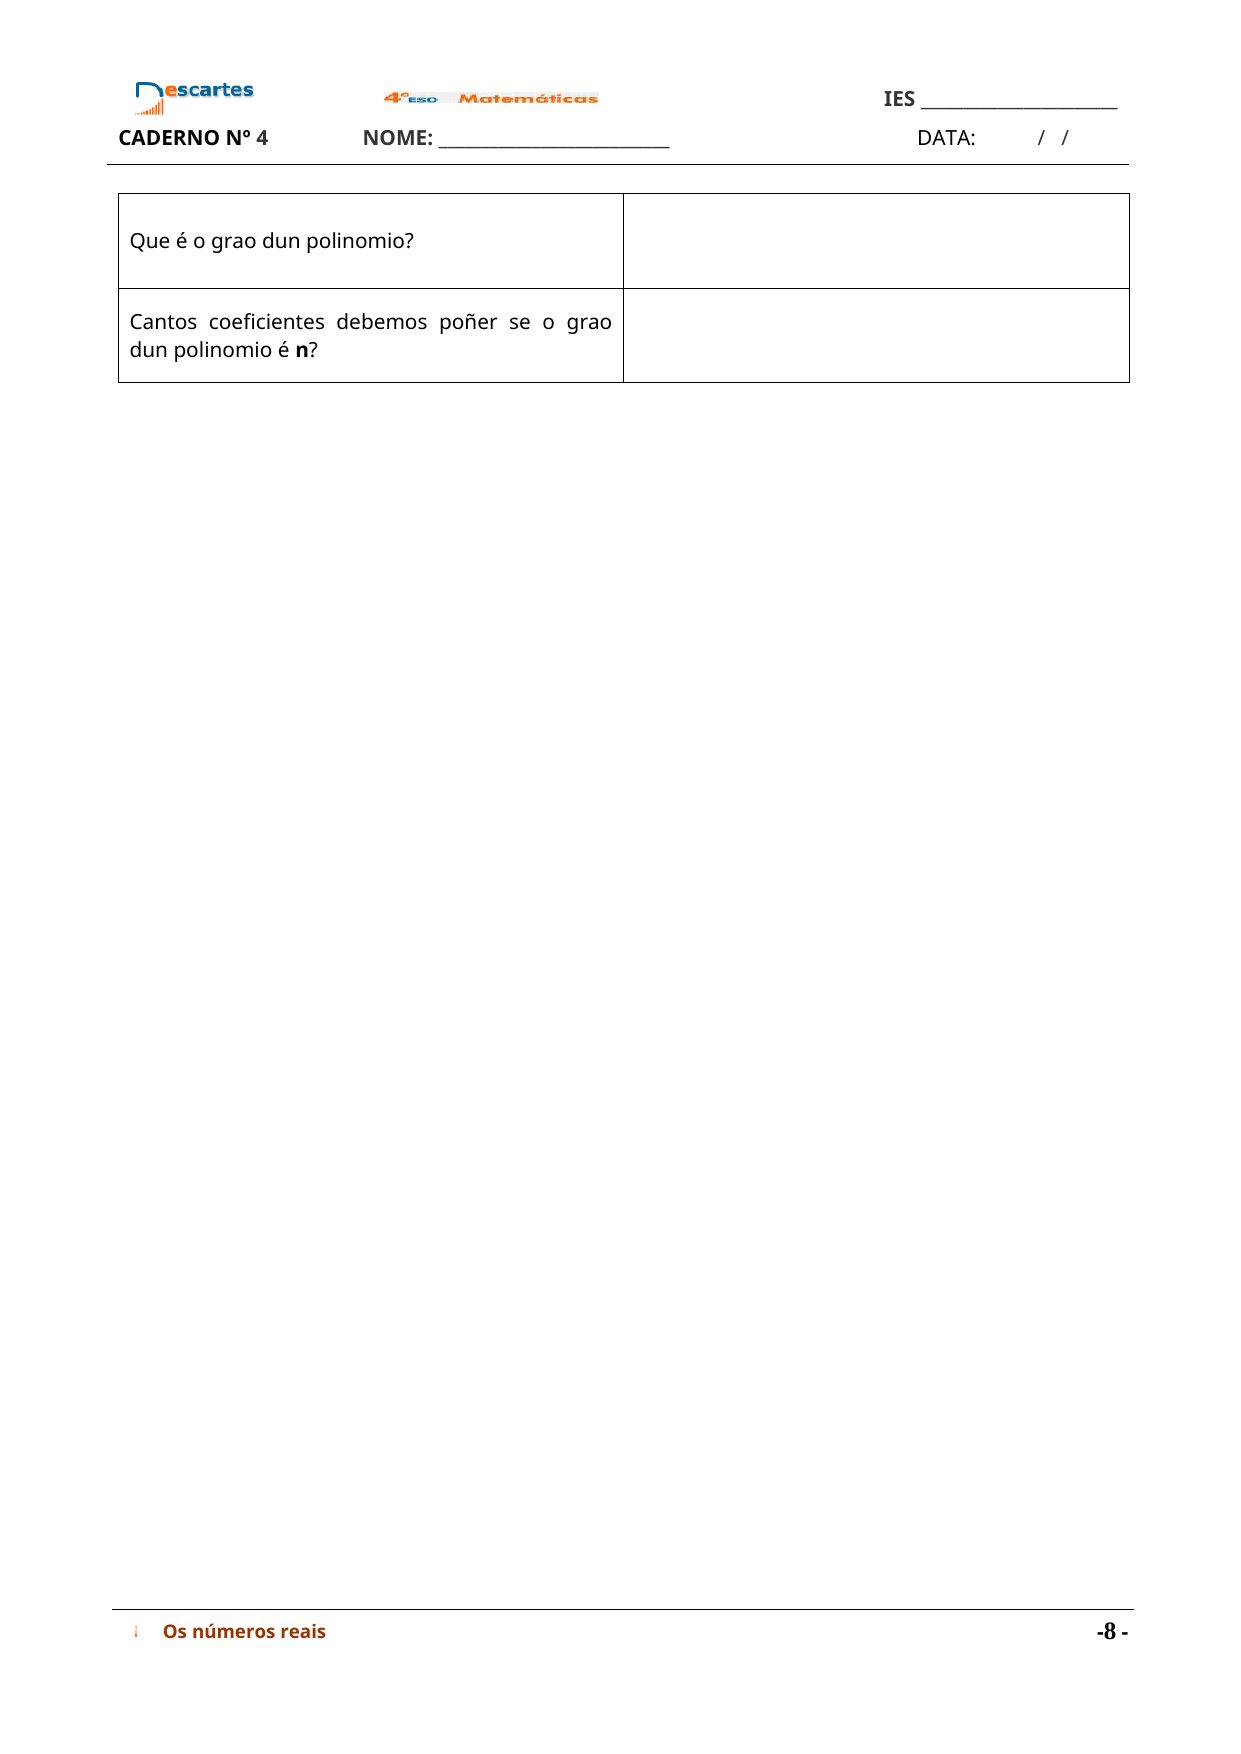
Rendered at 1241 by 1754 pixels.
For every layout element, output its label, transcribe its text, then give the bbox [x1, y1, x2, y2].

table_cell Cantos coeficientes debemos poñer se o grao dun polinomio é n? [119, 289, 623, 382]
picture [384, 92, 599, 105]
picture [134, 82, 257, 115]
table_cell Que é o grao dun polinomio? [119, 194, 623, 288]
table_cell [624, 289, 1129, 382]
table_cell [624, 194, 1129, 288]
